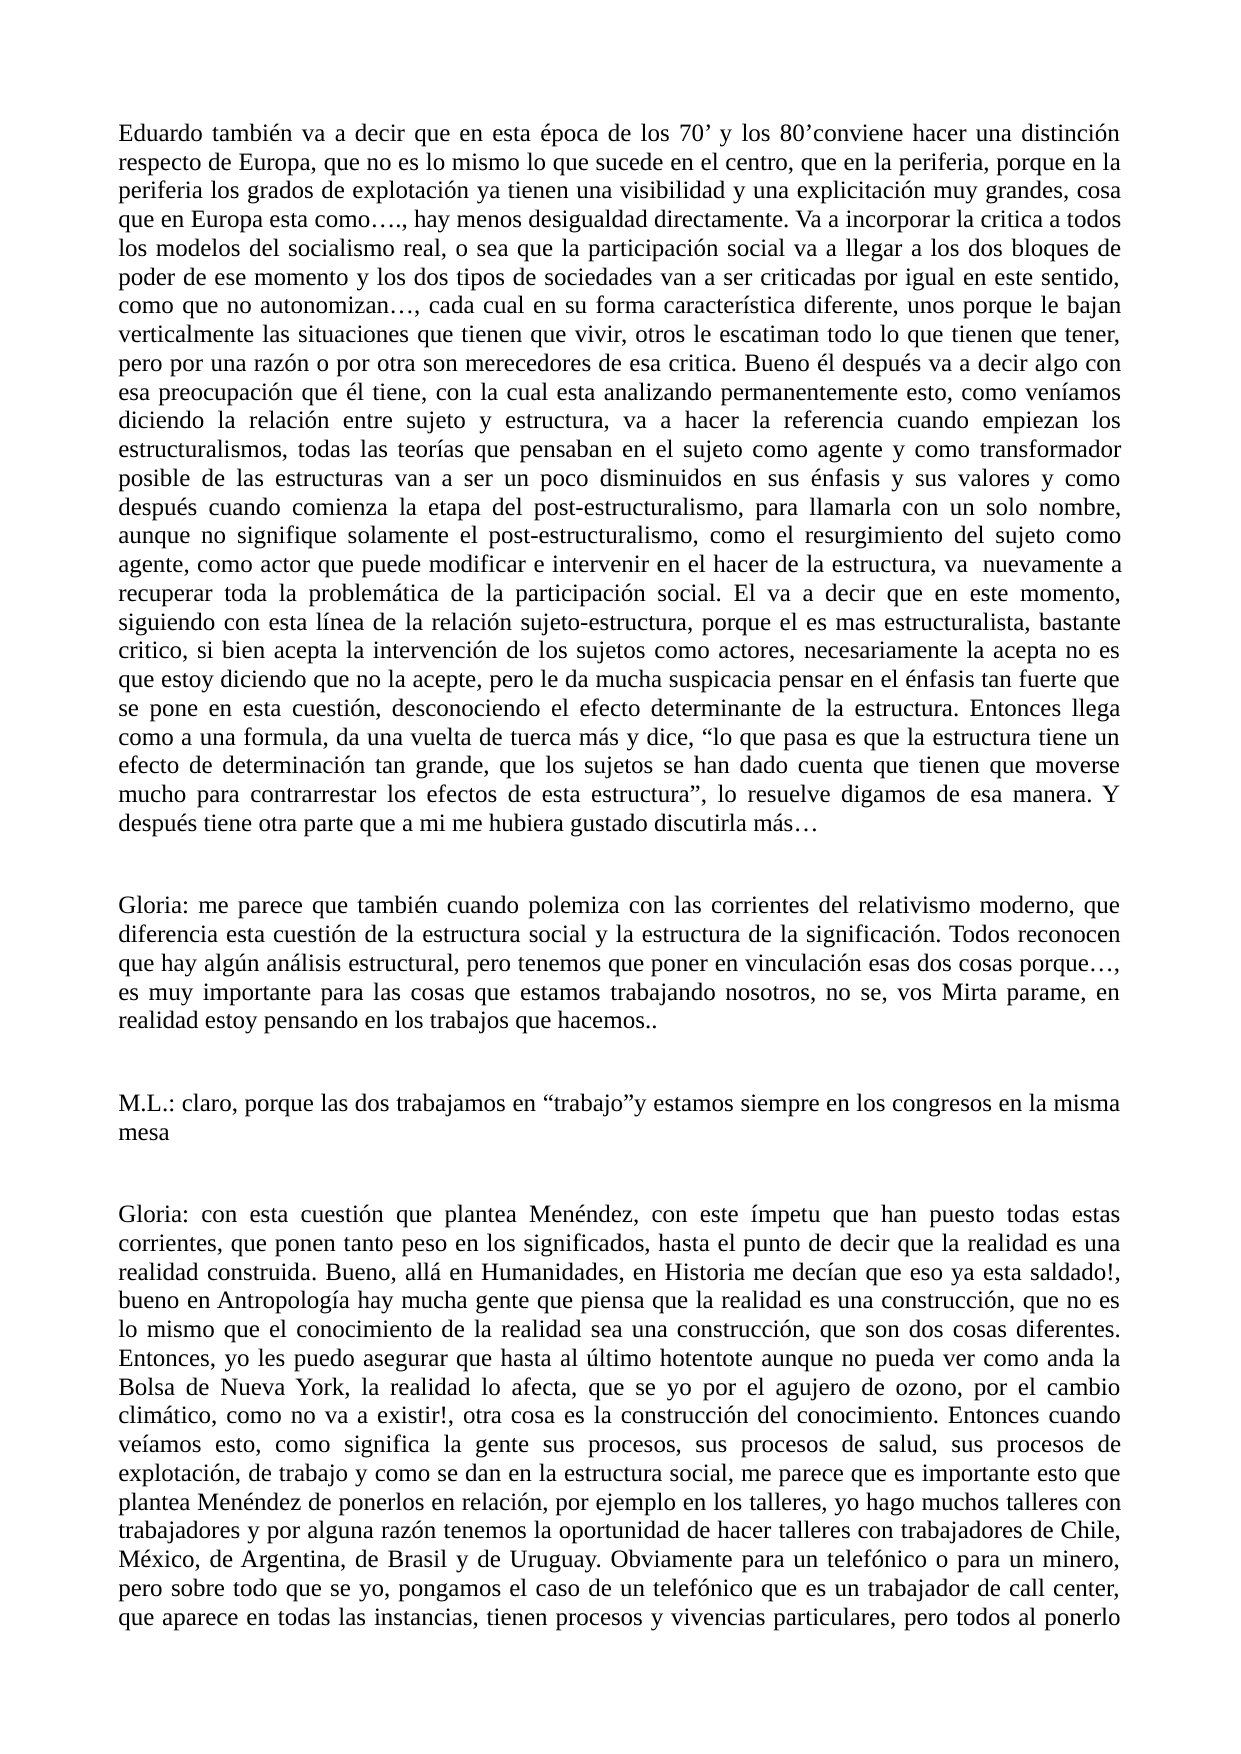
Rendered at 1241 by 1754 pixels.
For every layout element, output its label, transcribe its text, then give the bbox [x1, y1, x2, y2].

text Gloria: con esta cuestión que plantea Menéndez, con este ímpetu que han puesto todas estas corrientes, que ponen tanto peso en los significados, hasta el punto de decir que la realidad es una realidad construida. Bueno, allá en Humanidades, en Historia me decían que eso ya esta saldado!, bueno en Antropología hay mucha gente que piensa que la realidad es una construcción, que no es lo mismo que el conocimiento de la realidad sea una construcción, que son dos cosas diferentes. Entonces, yo les puedo asegurar que hasta al último hotentote aunque no pueda ver como anda la Bolsa de Nueva York, la realidad lo afecta, que se yo por el agujero de ozono, por el cambio climático, como no va a existir!, otra cosa es la construcción del conocimiento. Entonces cuando veíamos esto, como significa la gente sus procesos, sus procesos de salud, sus procesos de explotación, de trabajo y como se dan en la estructura social, me parece que es importante esto que plantea Menéndez de ponerlos en relación, por ejemplo en los talleres, yo hago muchos talleres con trabajadores y por alguna razón tenemos la oportunidad de hacer talleres con trabajadores de Chile, México, de Argentina, de Brasil y de Uruguay. Obviamente para un telefónico o para un minero, pero sobre todo que se yo, pongamos el caso de un telefónico que es un trabajador de call center, que aparece en todas las instancias, tienen procesos y vivencias particulares, pero todos al ponerlo [118, 1199, 1122, 1631]
text M.L.: claro, porque las dos trabajamos en “trabajo”y estamos siempre en los congresos en la misma mesa [118, 1088, 1122, 1146]
text Eduardo también va a decir que en esta época de los 70’ y los 80’conviene hacer una distinción respecto de Europa, que no es lo mismo lo que sucede en el centro, que en la periferia, porque en la periferia los grados de explotación ya tienen una visibilidad y una explicitación muy grandes, cosa que en Europa esta como…., hay menos desigualdad directamente. Va a incorporar la critica a todos los modelos del socialismo real, o sea que la participación social va a llegar a los dos bloques de poder de ese momento y los dos tipos de sociedades van a ser criticadas por igual en este sentido, como que no autonomizan…, cada cual en su forma característica diferente, unos porque le bajan verticalmente las situaciones que tienen que vivir, otros le escatiman todo lo que tienen que tener, pero por una razón o por otra son merecedores de esa critica. Bueno él después va a decir algo con esa preocupación que él tiene, con la cual esta analizando permanentemente esto, como veníamos diciendo la relación entre sujeto y estructura, va a hacer la referencia cuando empiezan los estructuralismos, todas las teorías que pensaban en el sujeto como agente y como transformador posible de las estructuras van a ser un poco disminuidos en sus énfasis y sus valores y como después cuando comienza la etapa del post-estructuralismo, para llamarla con un solo nombre, aunque no signifique solamente el post-estructuralismo, como el resurgimiento del sujeto como agente, como actor que puede modificar e intervenir en el hacer de la estructura, va nuevamente a recuperar toda la problemática de la participación social. El va a decir que en este momento, siguiendo con esta línea de la relación sujeto-estructura, porque el es mas estructuralista, bastante critico, si bien acepta la intervención de los sujetos como actores, necesariamente la acepta no es que estoy diciendo que no la acepte, pero le da mucha suspicacia pensar en el énfasis tan fuerte que se pone en esta cuestión, desconociendo el efecto determinante de la estructura. Entonces llega como a una formula, da una vuelta de tuerca más y dice, “lo que pasa es que la estructura tiene un efecto de determinación tan grande, que los sujetos se han dado cuenta que tienen que moverse mucho para contrarrestar los efectos de esta estructura”, lo resuelve digamos de esa manera. Y después tiene otra parte que a mi me hubiera gustado discutirla más… [118, 118, 1122, 837]
text Gloria: me parece que también cuando polemiza con las corrientes del relativismo moderno, que diferencia esta cuestión de la estructura social y la estructura de la significación. Todos reconocen que hay algún análisis estructural, pero tenemos que poner en vinculación esas dos cosas porque…, es muy importante para las cosas que estamos trabajando nosotros, no se, vos Mirta parame, en realidad estoy pensando en los trabajos que hacemos.. [118, 891, 1122, 1034]
